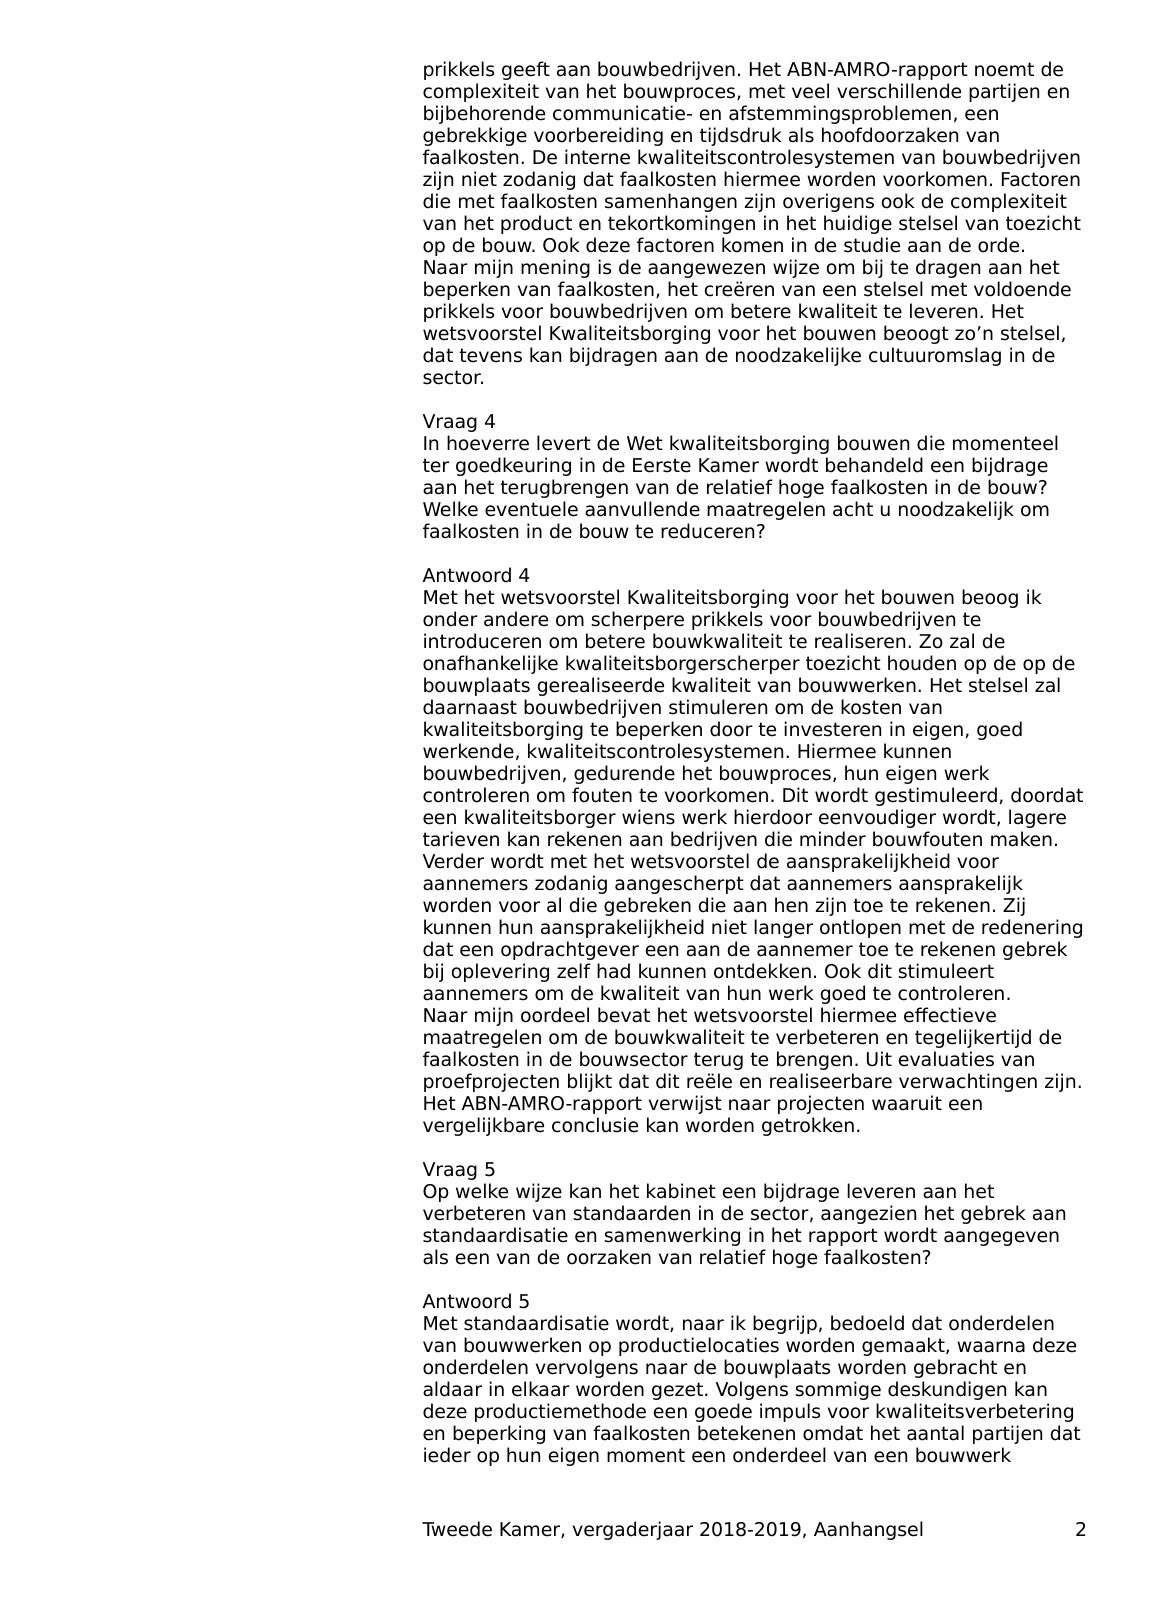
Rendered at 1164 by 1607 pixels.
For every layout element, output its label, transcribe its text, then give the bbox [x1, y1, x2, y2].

text Met standaardisatie wordt, naar ik begrijp, bedoeld dat onderdelen van bouwwerken op productielocaties worden gemaakt, waarna deze onderdelen vervolgens naar de bouwplaats worden gebracht en aldaar in elkaar worden gezet. Volgens sommige deskundigen kan deze productiemethode een goede impuls voor kwaliteitsverbetering en beperking van faalkosten betekenen omdat het aantal partijen dat ieder op hun eigen moment een onderdeel van een bouwwerk [422, 1313, 1087, 1467]
text prikkels geeft aan bouwbedrijven. Het ABN-AMRO-rapport noemt de complexiteit van het bouwproces, met veel verschillende partijen en bijbehorende communicatie- en afstemmingsproblemen, een gebrekkige voorbereiding en tijdsdruk als hoofdoorzaken van faalkosten. De interne kwaliteitscontrolesystemen van bouwbedrijven zijn niet zodanig dat faalkosten hiermee worden voorkomen. Factoren die met faalkosten samenhangen zijn overigens ook de complexiteit van het product en tekortkomingen in het huidige stelsel van toezicht op de bouw. Ook deze factoren komen in de studie aan de orde. [422, 59, 1087, 257]
text Op welke wijze kan het kabinet een bijdrage leveren aan het verbeteren van standaarden in de sector, aangezien het gebrek aan standaardisatie en samenwerking in het rapport wordt aangegeven als een van de oorzaken van relatief hoge faalkosten? [422, 1181, 1087, 1268]
text Antwoord 4 [422, 565, 1087, 587]
text Met het wetsvoorstel Kwaliteitsborging voor het bouwen beoog ik onder andere om scherpere prikkels voor bouwbedrijven te introduceren om betere bouwkwaliteit te realiseren. Zo zal de onafhankelijke kwaliteitsborgerscherper toezicht houden op de op de bouwplaats gerealiseerde kwaliteit van bouwwerken. Het stelsel zal daarnaast bouwbedrijven stimuleren om de kosten van kwaliteitsborging te beperken door te investeren in eigen, goed werkende, kwaliteitscontrolesystemen. Hiermee kunnen bouwbedrijven, gedurende het bouwproces, hun eigen werk controleren om fouten te voorkomen. Dit wordt gestimuleerd, doordat een kwaliteitsborger wiens werk hierdoor eenvoudiger wordt, lagere tarieven kan rekenen aan bedrijven die minder bouwfouten maken. [422, 587, 1087, 851]
text Vraag 5 [422, 1159, 1087, 1181]
text Naar mijn mening is de aangewezen wijze om bij te dragen aan het beperken van faalkosten, het creëren van een stelsel met voldoende prikkels voor bouwbedrijven om betere kwaliteit te leveren. Het wetsvoorstel Kwaliteitsborging voor het bouwen beoogt zo’n stelsel, dat tevens kan bijdragen aan de noodzakelijke cultuuromslag in de sector. [422, 257, 1087, 389]
text Naar mijn oordeel bevat het wetsvoorstel hiermee effectieve maatregelen om de bouwkwaliteit te verbeteren en tegelijkertijd de faalkosten in de bouwsector terug te brengen. Uit evaluaties van proefprojecten blijkt dat dit reële en realiseerbare verwachtingen zijn. Het ABN-AMRO-rapport verwijst naar projecten waaruit een vergelijkbare conclusie kan worden getrokken. [422, 1004, 1087, 1136]
text Verder wordt met het wetsvoorstel de aansprakelijkheid voor aannemers zodanig aangescherpt dat aannemers aansprakelijk worden voor al die gebreken die aan hen zijn toe te rekenen. Zij kunnen hun aansprakelijkheid niet langer ontlopen met de redenering dat een opdrachtgever een aan de aannemer toe te rekenen gebrek bij oplevering zelf had kunnen ontdekken. Ook dit stimuleert aannemers om de kwaliteit van hun werk goed te controleren. [422, 851, 1087, 1004]
text In hoeverre levert de Wet kwaliteitsborging bouwen die momenteel ter goedkeuring in de Eerste Kamer wordt behandeld een bijdrage aan het terugbrengen van de relatief hoge faalkosten in de bouw? Welke eventuele aanvullende maatregelen acht u noodzakelijk om faalkosten in de bouw te reduceren? [422, 433, 1087, 543]
text Antwoord 5 [422, 1291, 1087, 1313]
text Vraag 4 [422, 411, 1087, 433]
